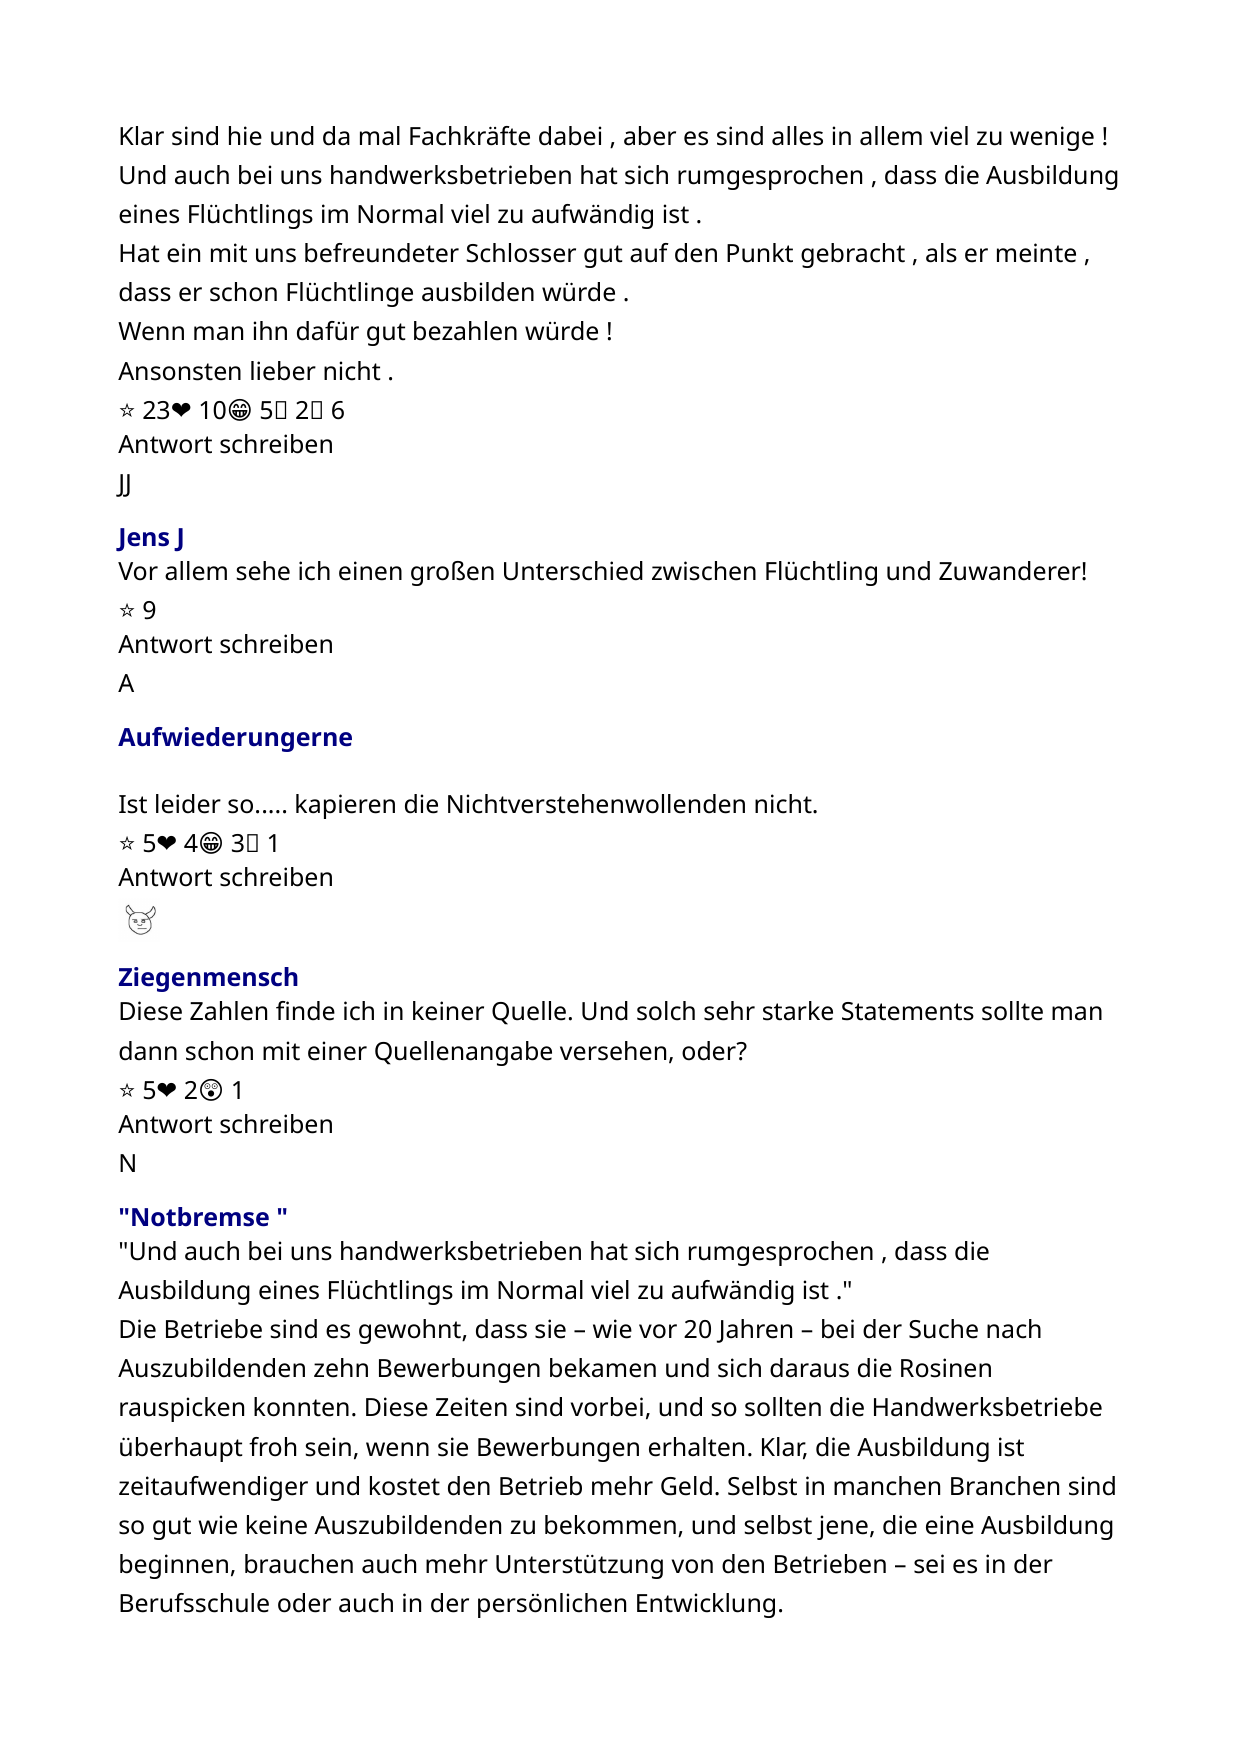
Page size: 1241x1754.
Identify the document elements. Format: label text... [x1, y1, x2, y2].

text ⭐️ 5❤️ 2😲 1 [118, 1072, 1122, 1106]
text A [118, 666, 1122, 700]
text Ist leider so..... kapieren die Nichtverstehenwollenden nicht. [118, 787, 1122, 821]
text Diese Zahlen finde ich in keiner Quelle. Und solch sehr starke Statements sollte man dann schon mit einer Quellenangabe versehen, oder? [118, 994, 1122, 1067]
text Hat ein mit uns befreundeter Schlosser gut auf den Punkt gebracht , als er meinte , dass er schon Flüchtlinge ausbilden würde . [118, 236, 1122, 309]
text N [118, 1146, 1122, 1180]
text Vor allem sehe ich einen großen Unterschied zwischen Flüchtling und Zuwanderer! [118, 553, 1122, 587]
text Und auch bei uns handwerksbetrieben hat sich rumgesprochen , dass die Ausbildung eines Flüchtlings im Normal viel zu aufwändig ist . [118, 157, 1122, 231]
text Antwort schreiben [118, 860, 1122, 894]
text ⭐️ 5❤️ 4😁 3🙁 1 [118, 826, 1122, 860]
text Antwort schreiben [118, 426, 1122, 460]
text Antwort schreiben [118, 627, 1122, 661]
text Klar sind hie und da mal Fachkräfte dabei , aber es sind alles in allem viel zu wenige ! [118, 118, 1122, 152]
picture [118, 898, 161, 942]
text Die Betriebe sind es gewohnt, dass sie – wie vor 20 Jahren – bei der Suche nach Auszubildenden zehn Bewerbungen bekamen und sich daraus die Rosinen rauspicken konnten. Diese Zeiten sind vorbei, und so sollten die Handwerksbetriebe überhaupt froh sein, wenn sie Bewerbungen erhalten. Klar, die Ausbildung ist zeitaufwendiger und kostet den Betrieb mehr Geld. Selbst in manchen Branchen sind so gut wie keine Auszubildenden zu bekommen, und selbst jene, die eine Ausbildung beginnen, brauchen auch mehr Unterstützung von den Betrieben – sei es in der Berufsschule oder auch in der persönlichen Entwicklung. [118, 1312, 1122, 1620]
text Wenn man ihn dafür gut bezahlen würde ! [118, 314, 1122, 348]
text ⭐️ 23❤️ 10😁 5🙁 2🤨 6 [118, 392, 1122, 426]
text Antwort schreiben [118, 1106, 1122, 1141]
text ⭐️ 9 [118, 592, 1122, 627]
subtitle "Notbremse " [118, 1199, 1122, 1233]
text Ansonsten lieber nicht . [118, 353, 1122, 387]
subtitle Aufwiederungerne [118, 719, 1122, 753]
text "Und auch bei uns handwerksbetrieben hat sich rumgesprochen , dass die Ausbildung eines Flüchtlings im Normal viel zu aufwändig ist ." [118, 1233, 1122, 1307]
subtitle Jens J [118, 519, 1122, 553]
text JJ [118, 466, 1122, 499]
subtitle Ziegenmensch [118, 960, 1122, 994]
